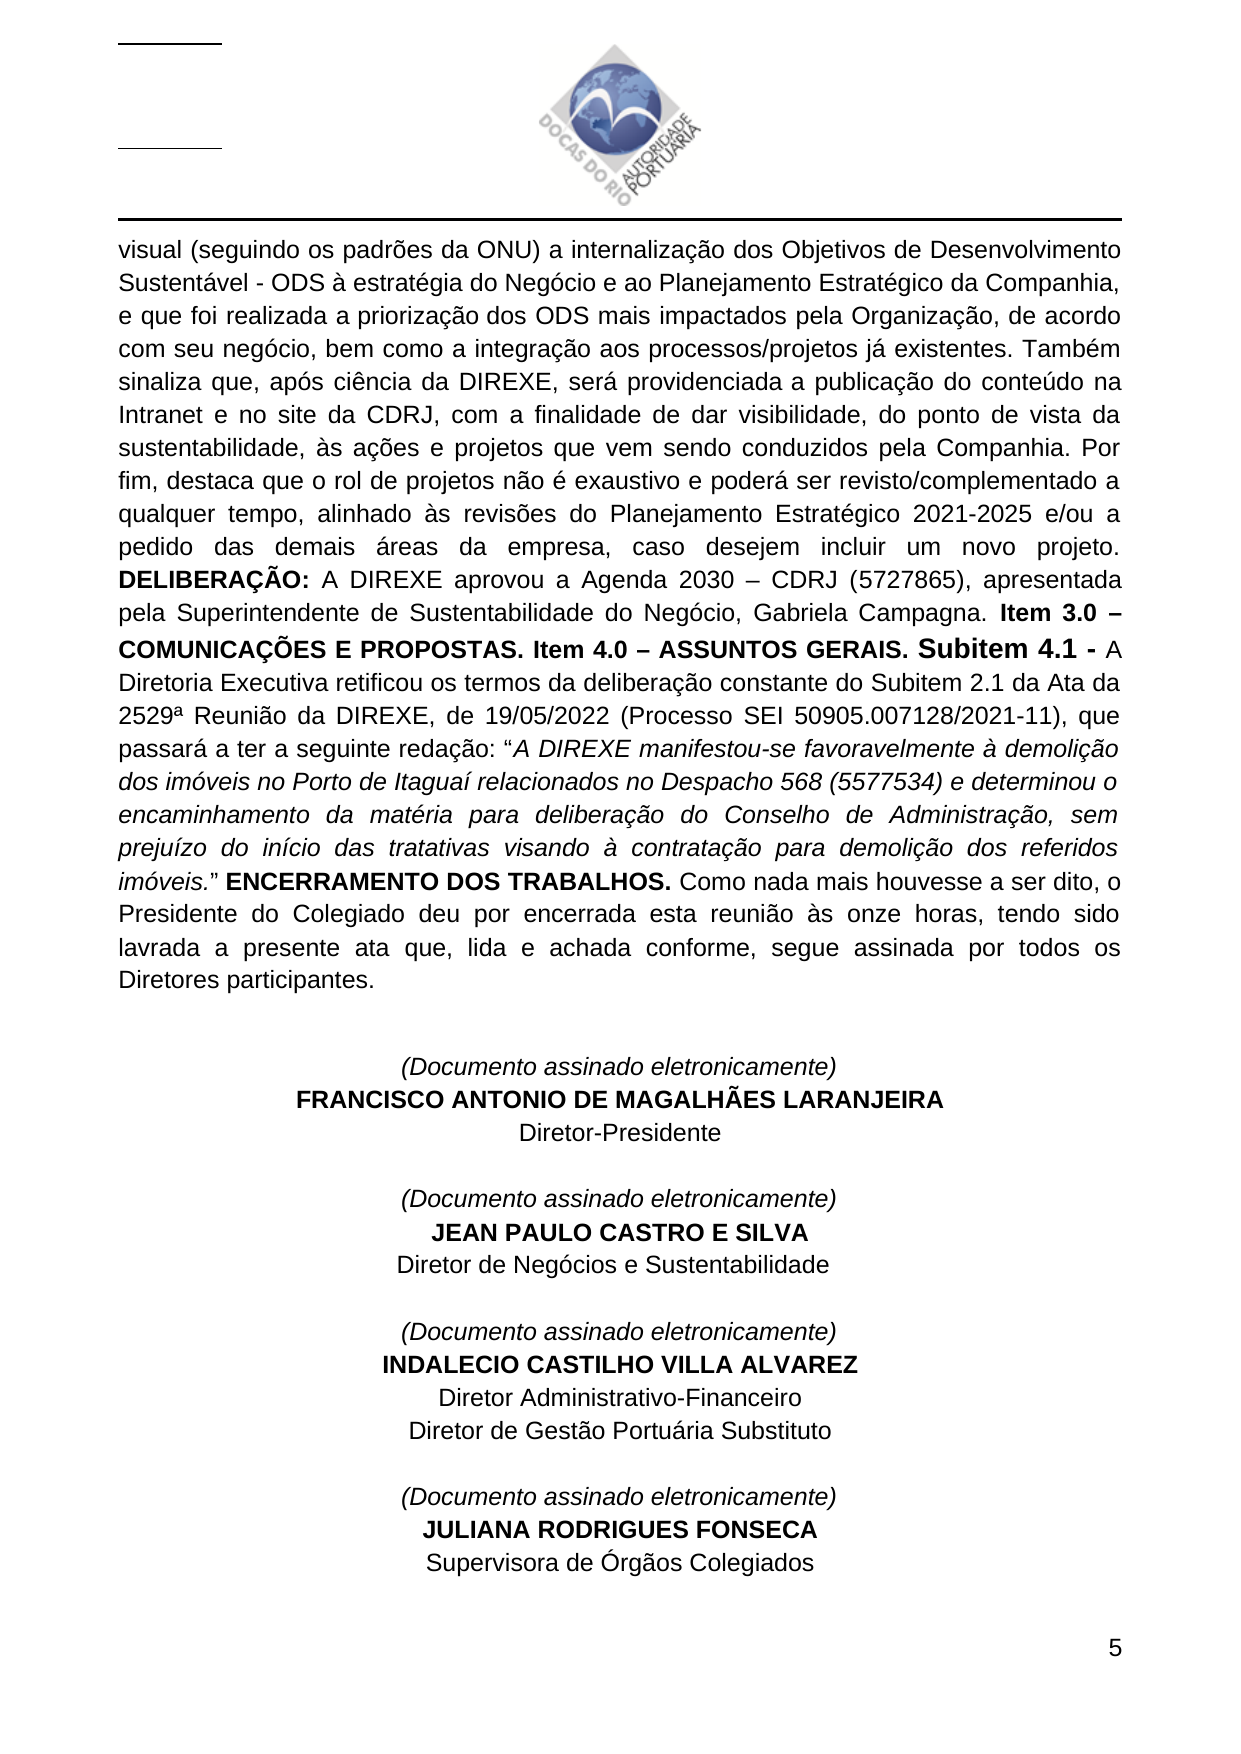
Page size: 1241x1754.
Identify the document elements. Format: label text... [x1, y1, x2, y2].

text (Documento assinado eletronicamente) [118, 1184, 1122, 1213]
text FRANCISCO ANTONIO DE MAGALHÃES LARANJEIRA [118, 1085, 1122, 1114]
text Diretor-Presidente [118, 1118, 1122, 1147]
text Diretor de Gestão Portuária Substituto [118, 1416, 1122, 1444]
text INDALECIO CASTILHO VILLA ALVAREZ [118, 1349, 1122, 1378]
text (Documento assinado eletronicamente) [118, 1317, 1122, 1345]
text Supervisora de Órgãos Colegiados [118, 1548, 1122, 1576]
text Diretor Administrativo-Financeiro [118, 1383, 1122, 1411]
text Diretor de Negócios e Sustentabilidade [118, 1251, 1122, 1279]
text (Documento assinado eletronicamente) [118, 1052, 1122, 1081]
text JULIANA RODRIGUES FONSECA [118, 1515, 1122, 1543]
text (Documento assinado eletronicamente) [118, 1482, 1122, 1510]
text visual (seguindo os padrões da ONU) a internalização dos Objetivos de Desenvolvimento Sustentável - ODS à estratégia do Negócio e ao Planejamento Estratégico da Companhia, e que foi realizada a priorização dos ODS mais impactados pela Organização, de acordo com seu negócio, bem como a integração aos processos/projetos já existentes. Também sinaliza que, após ciência da DIREXE, será providenciada a publicação do conteúdo na Intranet e no site da CDRJ, com a finalidade de dar visibilidade, do ponto de vista da sustentabilidade, às ações e projetos que vem sendo conduzidos pela Companhia. Por fim, destaca que o rol de projetos não é exaustivo e poderá ser revisto/complementado a qualquer tempo, alinhado às revisões do Planejamento Estratégico 2021-2025 e/ou a pedido das demais áreas da empresa, caso desejem incluir um novo projeto. DELIBERAÇÃO: A DIREXE aprovou a Agenda 2030 – CDRJ (5727865), apresentada pela Superintendente de Sustentabilidade do Negócio, Gabriela Campagna. Item 3.0 – COMUNICAÇÕES E PROPOSTAS. Item 4.0 – ASSUNTOS GERAIS. Subitem 4.1 - A Diretoria Executiva retificou os termos da deliberação constante do Subitem 2.1 da Ata da 2529ª Reunião da DIREXE, de 19/05/2022 (Processo SEI 50905.007128/2021-11), que passará a ter a seguinte redação: “A DIREXE manifestou-se favoravelmente à demolição dos imóveis no Porto de Itaguaí relacionados no Despacho 568 (5577534) e determinou o encaminhamento da matéria para deliberação do Conselho de Administração, sem prejuízo do início das tratativas visando à contratação para demolição dos referidos imóveis.” ENCERRAMENTO DOS TRABALHOS. Como nada mais houvesse a ser dito, o Presidente do Colegiado deu por encerrada esta reunião às onze horas, tendo sido lavrada a presente ata que, lida e achada conforme, segue assinada por todos os Diretores participantes. [118, 235, 1122, 994]
text JEAN PAULO CASTRO E SILVA [118, 1217, 1122, 1246]
